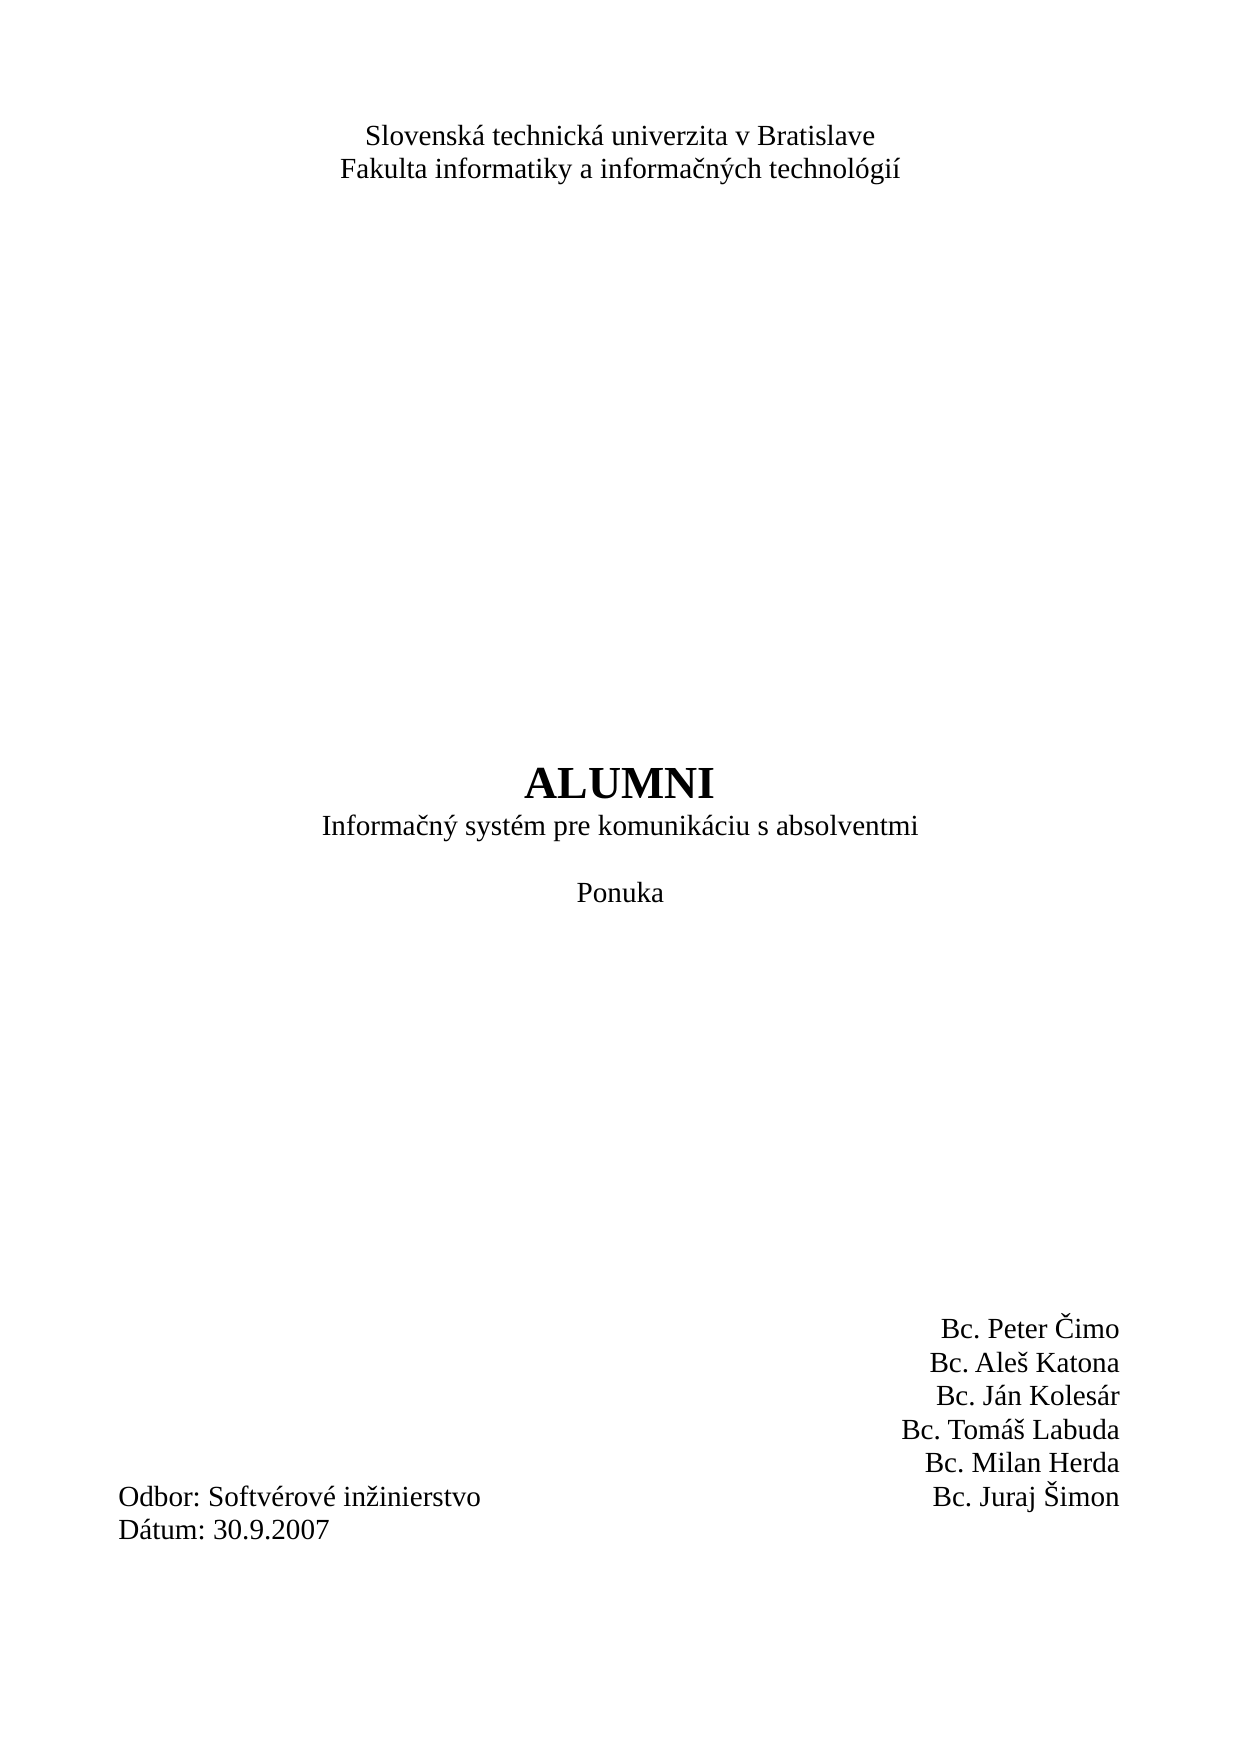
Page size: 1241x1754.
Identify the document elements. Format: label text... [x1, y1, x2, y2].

text Slovenská technická univerzita v Bratislave [118, 118, 1122, 152]
text Informačný systém pre komunikáciu s absolventmi [118, 808, 1122, 842]
text Odbor: Softvérové inžinierstvo Bc. Juraj Šimon [118, 1479, 1122, 1512]
text Bc. Tomáš Labuda [118, 1412, 1122, 1445]
text Fakulta informatiky a informačných technológií [118, 152, 1122, 185]
text Bc. Peter Čimo [118, 1311, 1122, 1345]
text Bc. Ján Kolesár [118, 1378, 1122, 1412]
text ALUMNI [118, 755, 1122, 808]
text Ponuka [118, 875, 1122, 909]
text Bc. Milan Herda [118, 1445, 1122, 1479]
text Dátum: 30.9.2007 [118, 1512, 1122, 1546]
text Bc. Aleš Katona [118, 1345, 1122, 1378]
